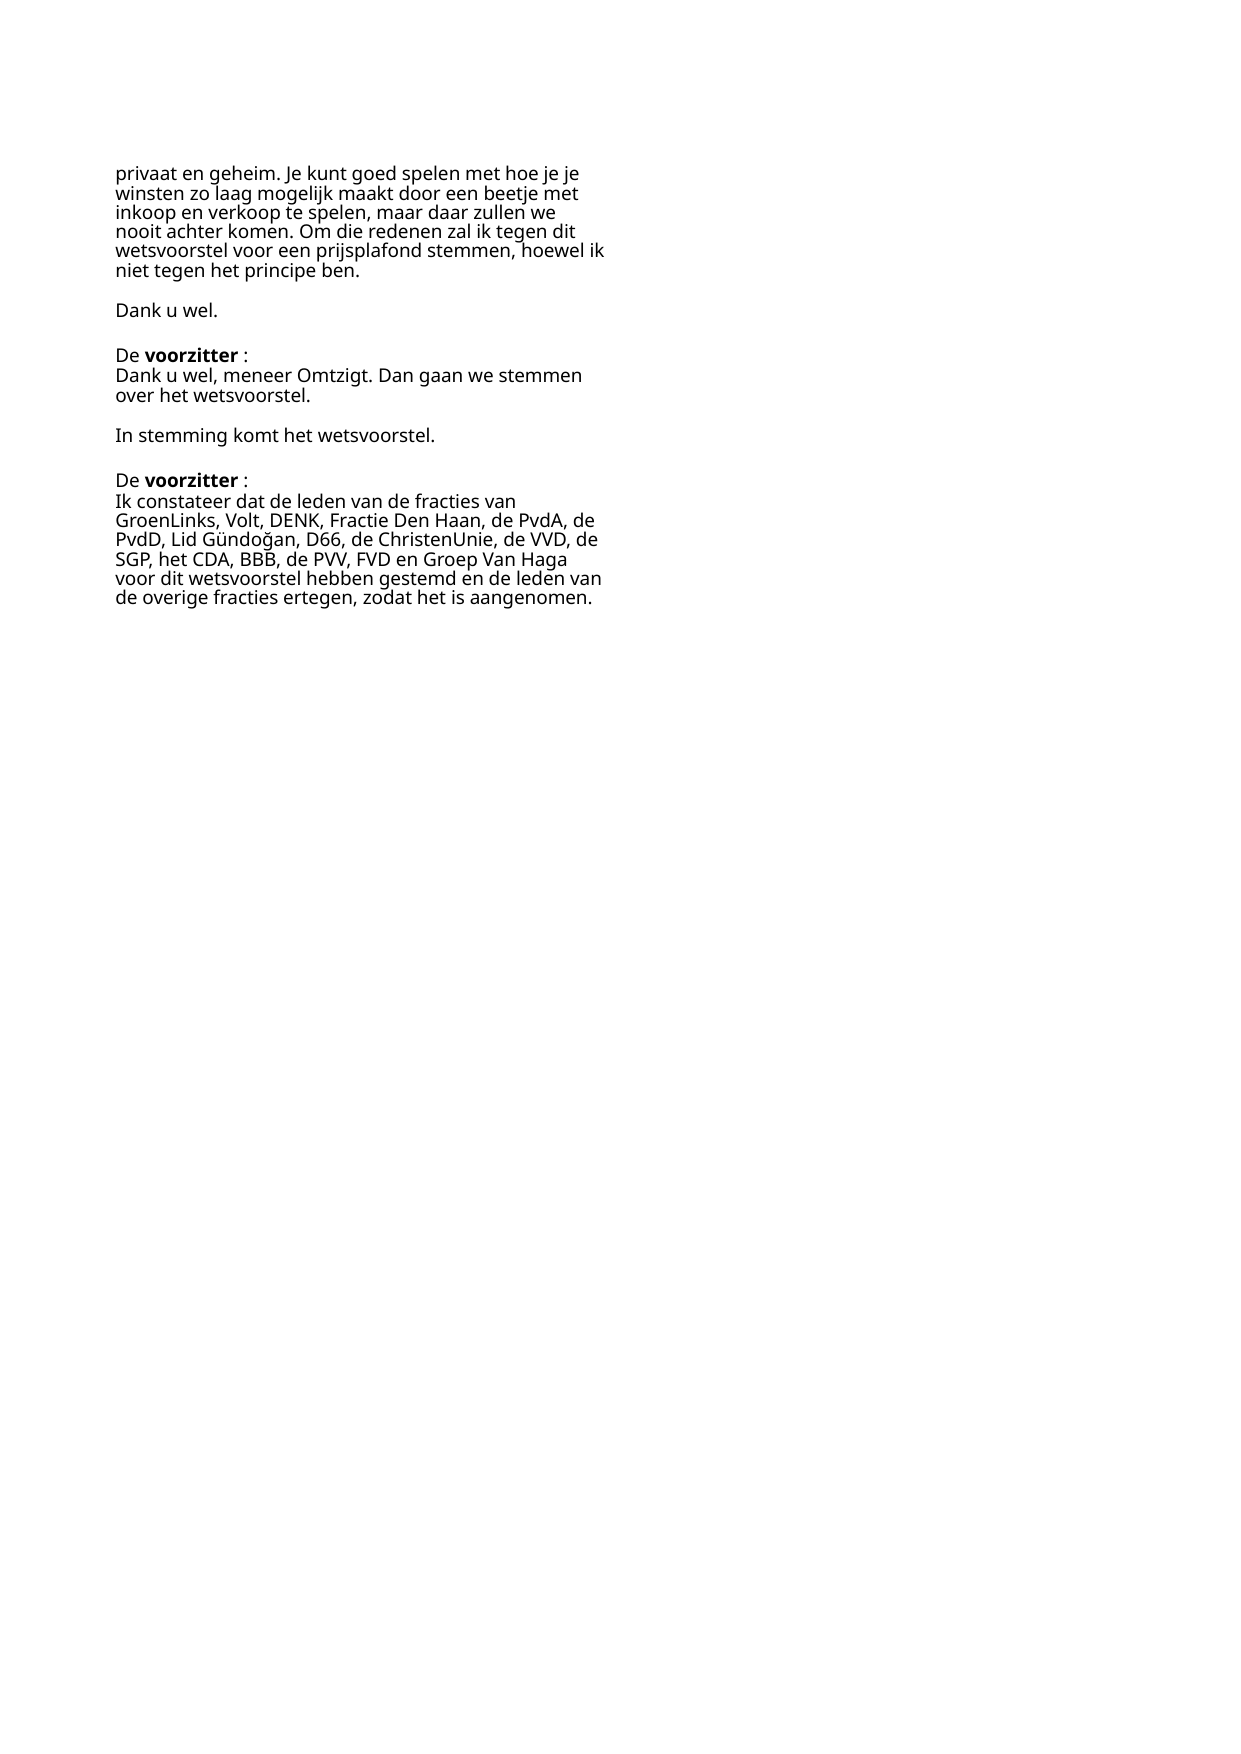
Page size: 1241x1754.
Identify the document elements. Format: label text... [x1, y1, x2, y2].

text De voorzitter : [115, 467, 605, 493]
text Dank u wel. [115, 302, 605, 321]
text Ik constateer dat de leden van de fracties van GroenLinks, Volt, DENK, Fractie Den Haan, de PvdA, de PvdD, Lid Gündoğan, D66, de ChristenUnie, de VVD, de SGP, het CDA, BBB, de PVV, FVD en Groep Van Haga voor dit wetsvoorstel hebben gestemd en de leden van de overige fracties ertegen, zodat het is aangenomen. [115, 493, 605, 608]
text privaat en geheim. Je kunt goed spelen met hoe je je winsten zo laag mogelijk maakt door een beetje met inkoop en verkoop te spelen, maar daar zullen we nooit achter komen. Om die redenen zal ik tegen dit wetsvoorstel voor een prijsplafond stemmen, hoewel ik niet tegen het principe ben. [115, 165, 605, 281]
text In stemming komt het wetsvoorstel. [115, 427, 605, 446]
text De voorzitter : [115, 342, 605, 367]
text Dank u wel, meneer Omtzigt. Dan gaan we stemmen over het wetsvoorstel. [115, 367, 605, 406]
